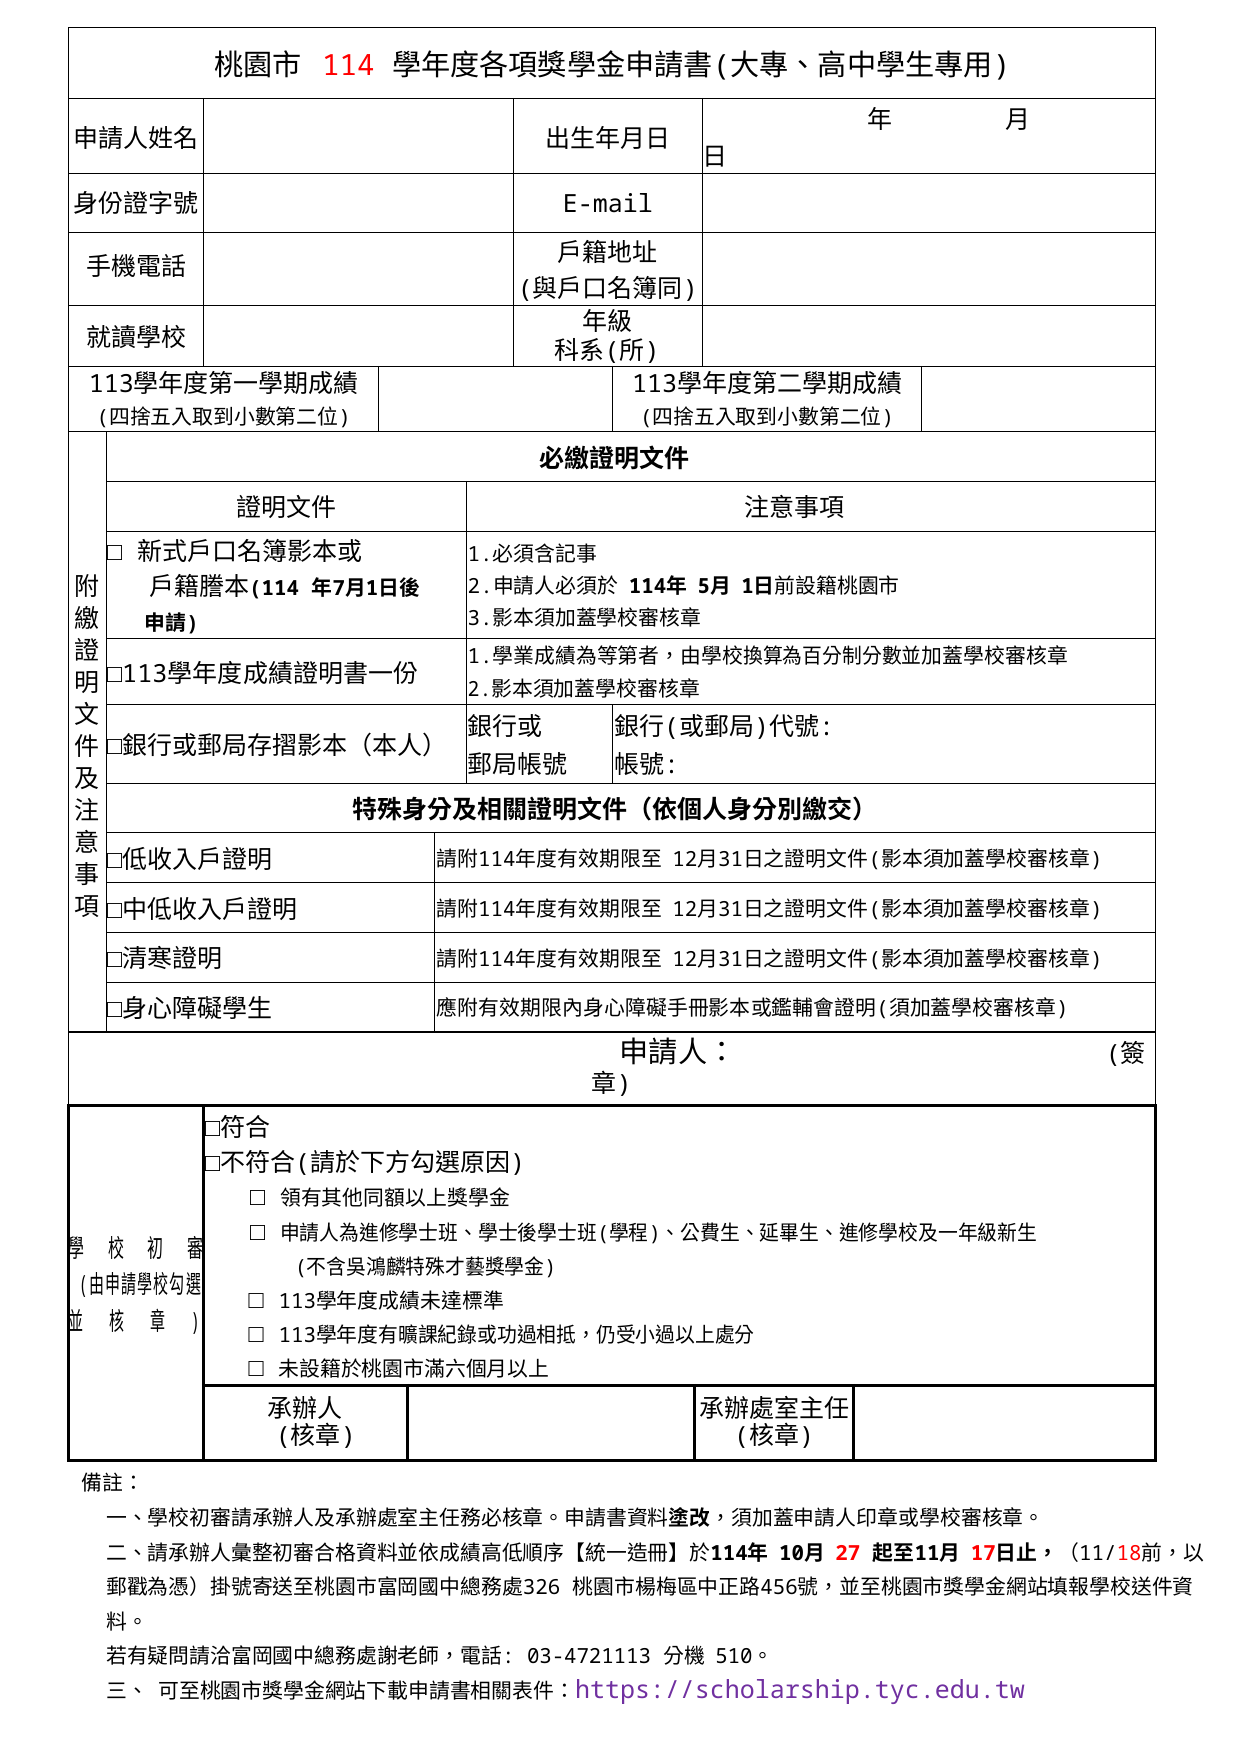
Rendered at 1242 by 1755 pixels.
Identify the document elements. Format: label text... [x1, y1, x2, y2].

table_cell 年級 科系(所) [514, 306, 702, 366]
table_header 桃園市 114 學年度各項獎學金申請書(大專、高中學生專用) [69, 28, 1155, 98]
table_cell [379, 367, 612, 431]
table_cell □低收入戶證明 [107, 833, 434, 882]
table_cell 注意事項 [467, 482, 1155, 531]
table_cell 身份證字號 [69, 174, 203, 232]
table_cell [204, 306, 513, 366]
text 若有疑問請洽富岡國中總務處謝老師，電話: 03-4721113 分機 510。 [106, 1636, 1212, 1671]
table_cell 出生年月日 [514, 99, 702, 172]
table_cell 承辦處室主任 (核章) [696, 1387, 852, 1459]
table_cell 申請人： (簽章) [69, 1033, 1155, 1104]
text 二、請承辦人彙整初審合格資料並依成績高低順序【統一造冊】於114年 10月 27 起至11月 17日止，（11/18前，以郵戳為憑）掛號寄送至桃園市富岡國中總務處326 桃園市楊梅區中正路456號，並至桃園市獎學金網站填報學校送件資料。 [106, 1532, 1212, 1636]
table_cell 申請人姓名 [69, 99, 203, 172]
table_cell 請附114年度有效期限至 12月31日之證明文件(影本須加蓋學校審核章) [435, 933, 1155, 982]
table_cell [922, 367, 1155, 431]
table_cell □身心障礙學生 [107, 983, 434, 1031]
table_cell 附繳證明文件及注意事項 [69, 432, 106, 1031]
table_cell □113學年度成績證明書一份 [107, 639, 466, 704]
table_cell □ 新式戶口名簿影本或 戶籍謄本(114 年7月1日後 申請) [107, 532, 466, 638]
table_cell 戶籍地址 (與戶口名簿同) [514, 233, 702, 305]
table_cell 學校初審 (由申請學校勾選 並核章) [70, 1107, 202, 1459]
table_cell 就讀學校 [69, 306, 203, 366]
table_cell [703, 174, 1155, 232]
text 一、學校初審請承辦人及承辦處室主任務必核章。申請書資料塗改，須加蓋申請人印章或學校審核章。 [106, 1498, 1212, 1532]
table_cell [703, 306, 1155, 366]
table_cell [703, 233, 1155, 305]
table_cell 請附114年度有效期限至 12月31日之證明文件(影本須加蓋學校審核章) [435, 833, 1155, 882]
table_cell 1.學業成績為等第者，由學校換算為百分制分數並加蓋學校審核章 2.影本須加蓋學校審核章 [467, 639, 1155, 704]
table_cell □中低收入戶證明 [107, 883, 434, 932]
table_cell E-mail [514, 174, 702, 232]
table_cell 證明文件 [107, 482, 466, 531]
table_cell [204, 99, 513, 172]
text 備註： [69, 1462, 1212, 1498]
table_cell □清寒證明 [107, 933, 434, 982]
table_cell 113學年度第二學期成績 (四捨五入取到小數第二位) [613, 367, 921, 431]
table_cell □符合 □不符合(請於下方勾選原因) □ 領有其他同額以上獎學金 □ 申請人為進修學士班、學士後學士班(學程)、公費生、延畢生、進修學校及一年級新生 (不含吳鴻麟特殊才藝獎學金) □ 113學年度成績未達標準 □ 113學年度有曠課紀錄或功過相抵，仍受小過以上處分 □ 未設籍於桃園市滿六個月以上 [205, 1107, 1154, 1384]
table_cell 年 月 日 [703, 99, 1155, 172]
table_cell 必繳證明文件 [107, 432, 1155, 481]
table_cell 銀行(或郵局)代號: 帳號: [613, 705, 1155, 782]
table_cell [855, 1387, 1154, 1459]
table_cell 特殊身分及相關證明文件（依個人身分別繳交） [107, 784, 1155, 832]
table_cell 請附114年度有效期限至 12月31日之證明文件(影本須加蓋學校審核章) [435, 883, 1155, 932]
table_cell 承辦人 (核章) [205, 1387, 406, 1459]
table_cell □銀行或郵局存摺影本（本人） [107, 705, 466, 782]
table_cell [204, 233, 513, 305]
table_cell 1.必須含記事 2.申請人必須於 114年 5月 1日前設籍桃園市 3.影本須加蓋學校審核章 [467, 532, 1155, 638]
table_cell [409, 1387, 693, 1459]
text 三、 可至桃園市獎學金網站下載申請書相關表件：https://scholarship.tyc.edu.tw [106, 1671, 1212, 1705]
table_cell 手機電話 [69, 233, 203, 305]
table_cell 113學年度第一學期成績 (四捨五入取到小數第二位) [69, 367, 378, 431]
table_cell [204, 174, 513, 232]
table_cell 銀行或 郵局帳號 [467, 705, 612, 782]
table_cell 應附有效期限內身心障礙手冊影本或鑑輔會證明(須加蓋學校審核章) [435, 983, 1155, 1031]
